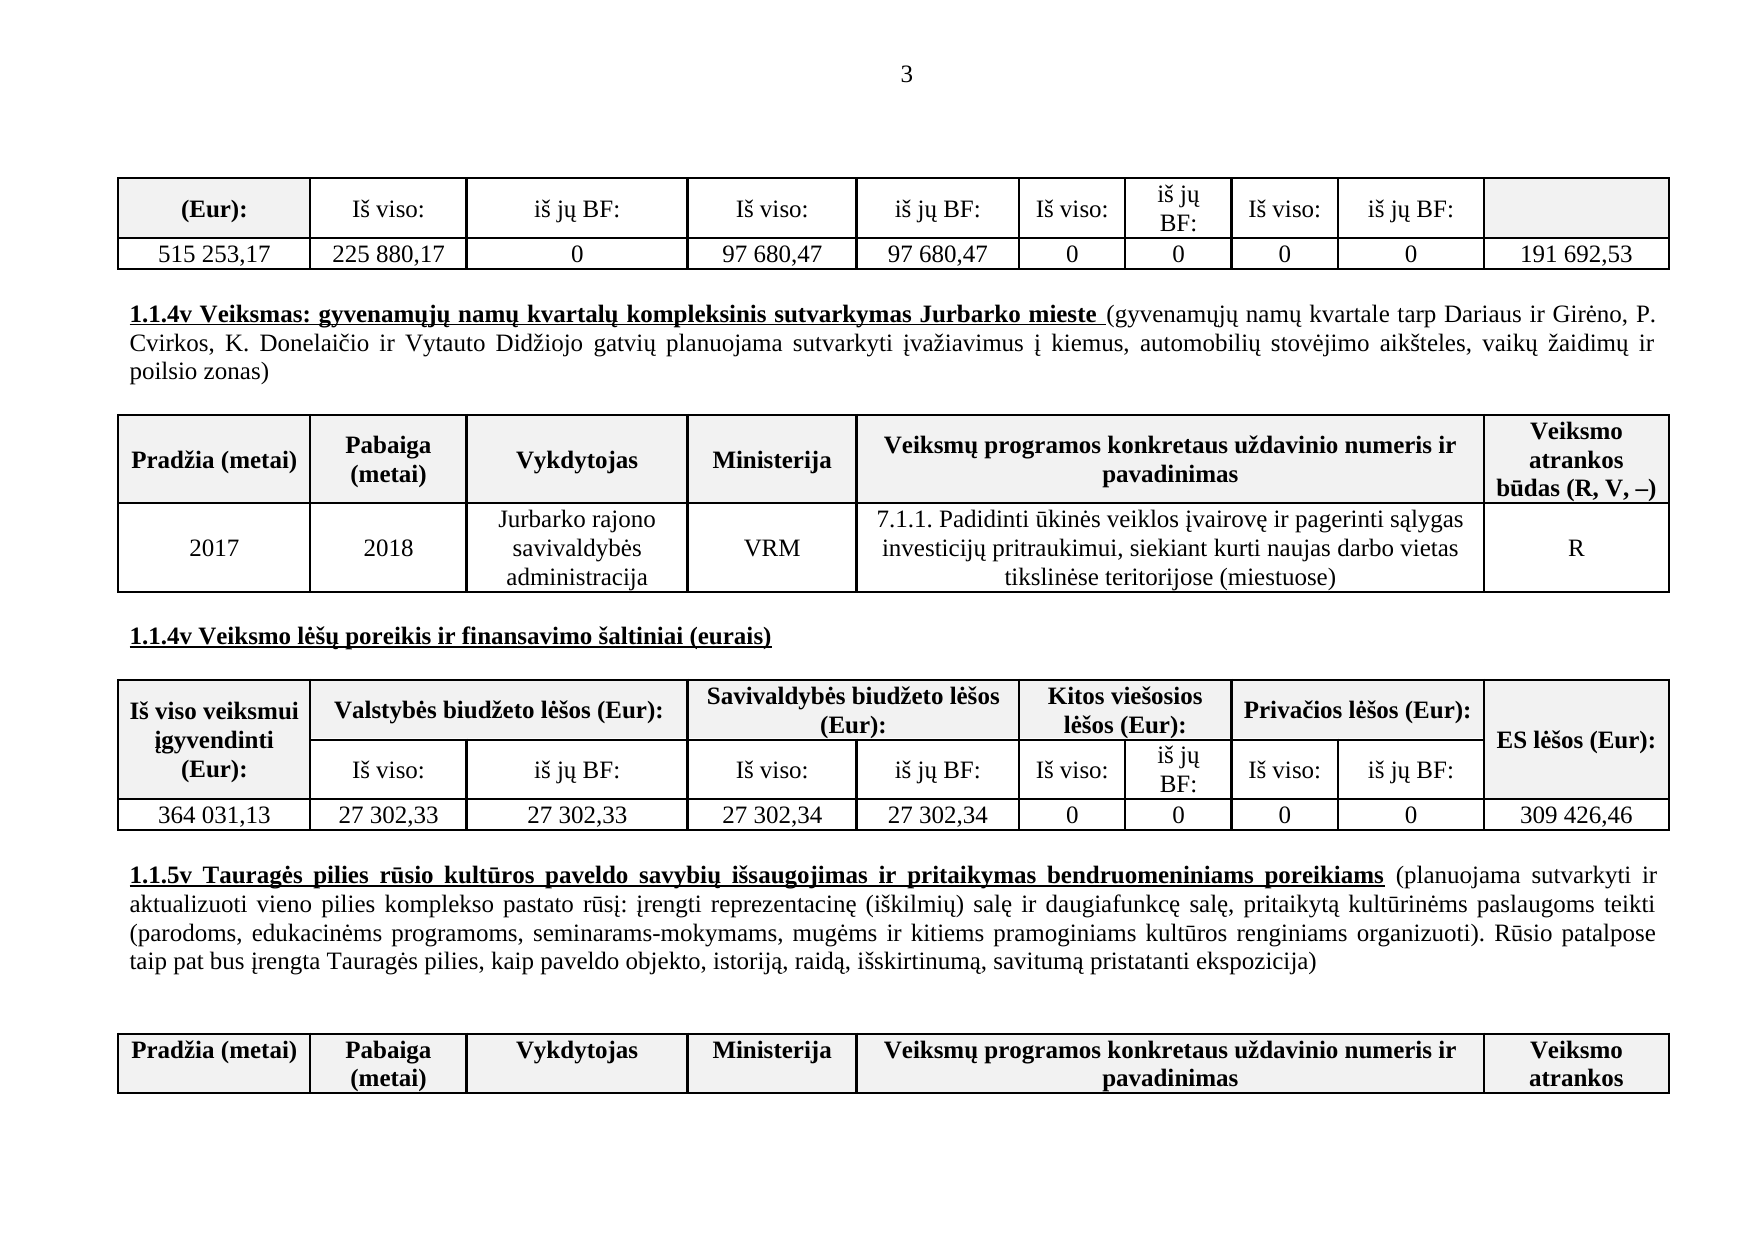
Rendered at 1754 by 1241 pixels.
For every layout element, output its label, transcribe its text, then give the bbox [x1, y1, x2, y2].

table_header 1.1.4v Veiksmas: gyvenamųjų namų kvartalų kompleksinis sutvarkymas Jurbarko mieste (gyvenamųjų namų kvartale tarp Dariaus ir Girėno, P. Cvirkos, K. Donelaičio ir Vytauto Didžiojo gatvių planuojama sutvarkyti įvažiavimus į kiemus, automobilių stovėjimo aikšteles, vaikų žaidimų ir poilsio zonas) [118, 299, 1668, 414]
table_cell Valstybės biudžeto lėšos (Eur): [311, 681, 686, 738]
table_cell 97 680,47 [689, 239, 855, 268]
table_cell VRM [689, 504, 855, 591]
table_cell 0 [468, 239, 686, 268]
table_cell 2017 [119, 504, 309, 591]
table_cell Kitos viešosios lėšos (Eur): [1020, 681, 1230, 738]
table_cell Pradžia (metai) [119, 1035, 309, 1092]
table_cell 27 302,33 [311, 800, 465, 829]
table_cell 1.1.5v Tauragės pilies rūsio kultūros paveldo savybių išsaugojimas ir pritaikymas bendruomeniniams poreikiams (planuojama sutvarkyti ir aktualizuoti vieno pilies komplekso pastato rūsį: įrengti reprezentacinę (iškilmių) salę ir daugiafunkcę salę, pritaikytą kultūrinėms paslaugoms teikti (parodoms, edukacinėms programoms, seminarams-mokymams, mugėms ir kitiems pramoginiams kultūros renginiams organizuoti). Rūsio patalpose taip pat bus įrengta Tauragės pilies, kaip paveldo objekto, istoriją, raidą, išskirtinumą, savitumą pristatanti ekspozicija) [118, 831, 1668, 1033]
table_cell Pradžia (metai) [119, 416, 309, 502]
table_cell ES lėšos (Eur): [1485, 681, 1668, 798]
table_cell 2018 [311, 504, 465, 591]
table_cell Iš viso: [1233, 741, 1337, 798]
table_cell iš jų BF: [1126, 741, 1230, 798]
table_cell 0 [1233, 800, 1337, 829]
table_cell R [1485, 504, 1668, 591]
table_cell [1485, 179, 1668, 237]
table_cell Pabaiga (metai) [311, 416, 465, 502]
table_cell Privačios lėšos (Eur): [1233, 681, 1483, 738]
table_cell 27 302,33 [468, 800, 686, 829]
table_cell Veiksmų programos konkretaus uždavinio numeris ir pavadinimas [858, 416, 1483, 502]
table_cell 364 031,13 [119, 800, 309, 829]
table_cell 225 880,17 [311, 239, 465, 268]
table_cell iš jų BF: [1339, 741, 1483, 798]
table_cell iš jų BF: [858, 179, 1018, 237]
table_cell 309 426,46 [1485, 800, 1668, 829]
table_cell Savivaldybės biudžeto lėšos (Eur): [689, 681, 1018, 738]
table_cell iš jų BF: [1126, 179, 1230, 237]
table_cell 191 692,53 [1485, 239, 1668, 268]
table_cell Iš viso: [1233, 179, 1337, 237]
table_cell 1.1.4v Veiksmo lėšų poreikis ir finansavimo šaltiniai (eurais) [118, 593, 1668, 679]
table_cell 7.1.1. Padidinti ūkinės veiklos įvairovę ir pagerinti sąlygas investicijų pritraukimui, siekiant kurti naujas darbo vietas tikslinėse teritorijose (miestuose) [858, 504, 1483, 591]
table_cell Veiksmo atrankos [1485, 1035, 1668, 1092]
table_cell Iš viso: [689, 179, 855, 237]
table_cell (Eur): [119, 179, 309, 237]
table_cell Iš viso: [1020, 179, 1124, 237]
table_cell 0 [1339, 239, 1483, 268]
table_cell 0 [1126, 800, 1230, 829]
table_cell Ministerija [689, 416, 855, 502]
table_cell Vykdytojas [468, 416, 686, 502]
table_cell iš jų BF: [468, 179, 686, 237]
table_cell 0 [1126, 239, 1230, 268]
table_cell 27 302,34 [689, 800, 855, 829]
table_cell Veiksmo atrankos būdas (R, V, –) [1485, 416, 1668, 502]
table_cell 0 [1020, 239, 1124, 268]
table_cell 515 253,17 [119, 239, 309, 268]
table_cell Vykdytojas [468, 1035, 686, 1092]
table_cell Iš viso veiksmui įgyvendinti (Eur): [119, 681, 309, 798]
table_cell 0 [1020, 800, 1124, 829]
table_cell 0 [1339, 800, 1483, 829]
table_cell iš jų BF: [858, 741, 1018, 798]
table_cell Iš viso: [311, 179, 465, 237]
table_cell iš jų BF: [1339, 179, 1483, 237]
table_cell 27 302,34 [858, 800, 1018, 829]
table_cell Pabaiga (metai) [311, 1035, 465, 1092]
table_cell 0 [1233, 239, 1337, 268]
table_cell Iš viso: [689, 741, 855, 798]
table_cell Jurbarko rajono savivaldybės administracija [468, 504, 686, 591]
table_cell Veiksmų programos konkretaus uždavinio numeris ir pavadinimas [858, 1035, 1483, 1092]
table_cell iš jų BF: [468, 741, 686, 798]
table_cell Iš viso: [1020, 741, 1124, 798]
table_cell Ministerija [689, 1035, 855, 1092]
table_cell Iš viso: [311, 741, 465, 798]
table_cell 97 680,47 [858, 239, 1018, 268]
